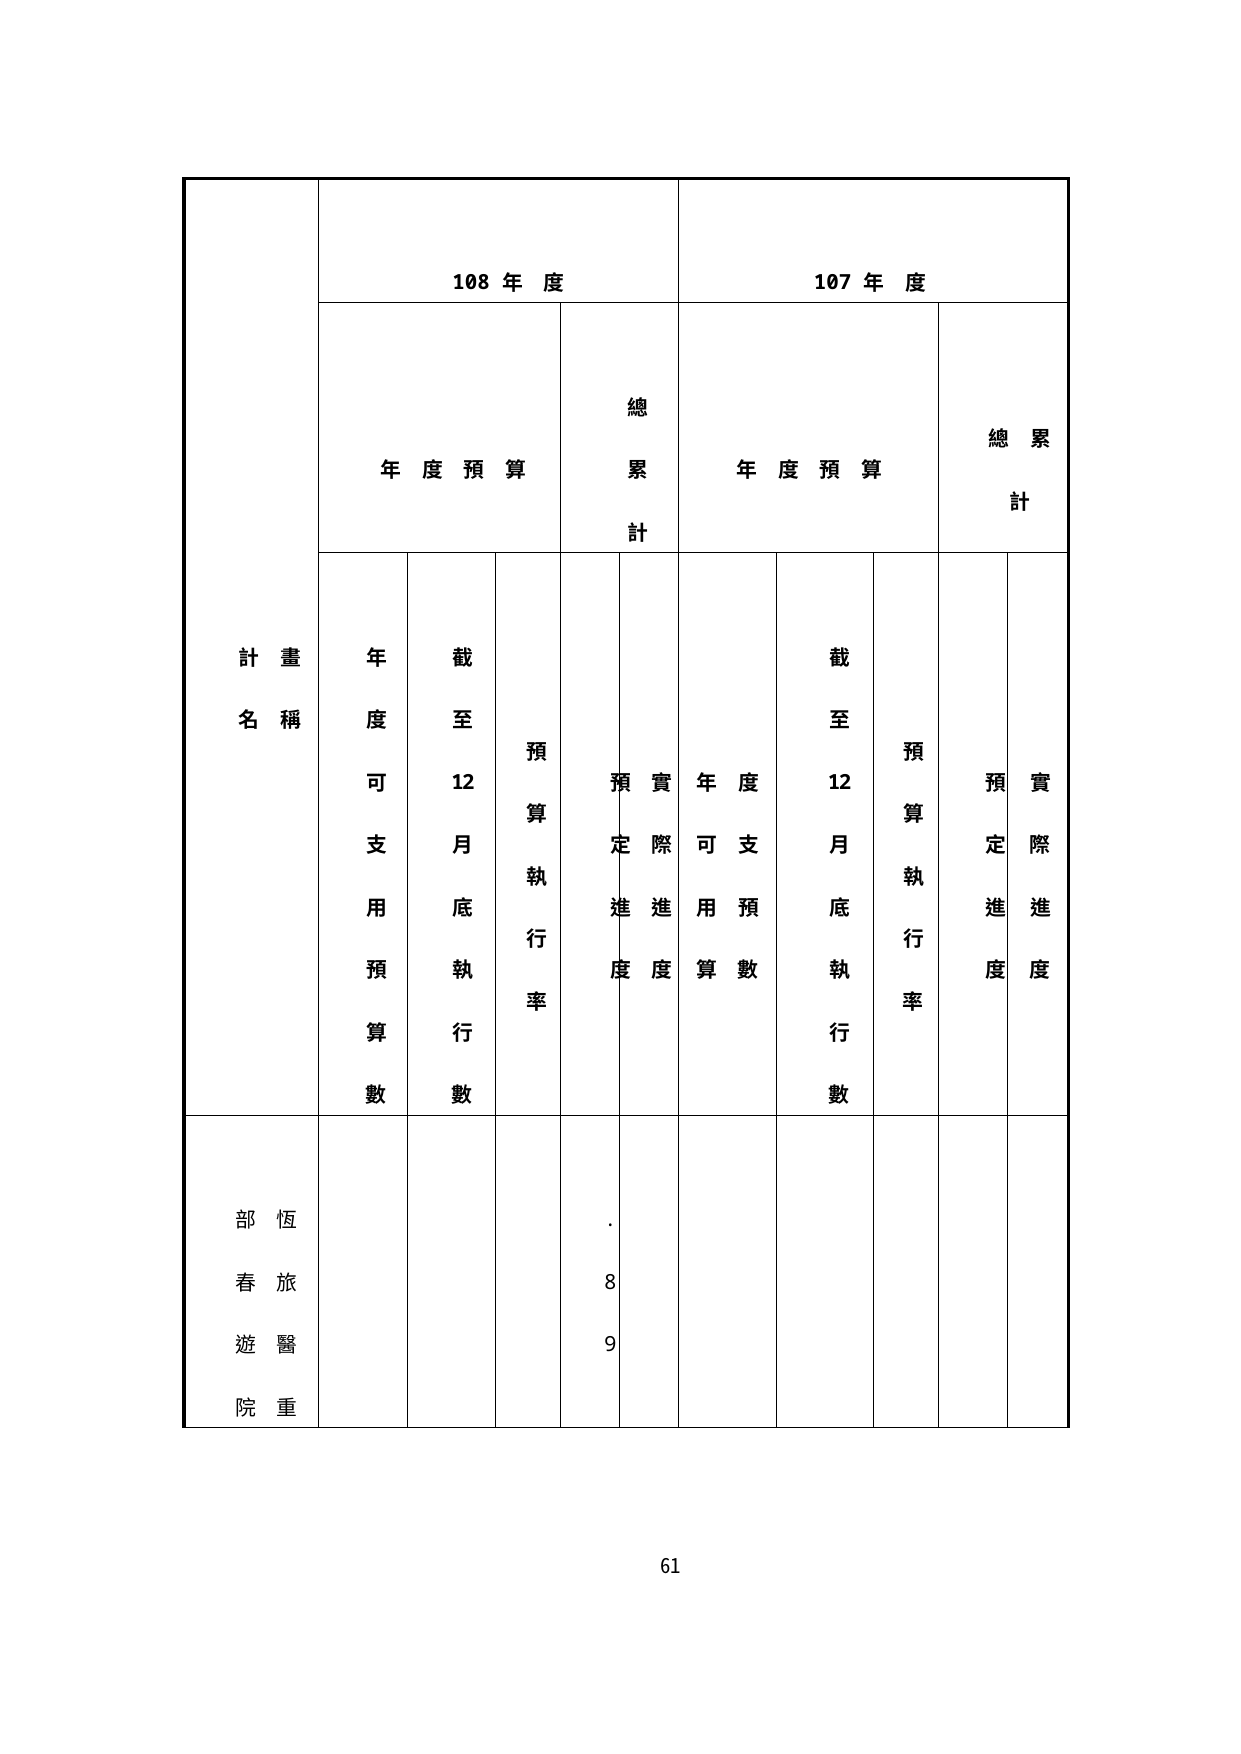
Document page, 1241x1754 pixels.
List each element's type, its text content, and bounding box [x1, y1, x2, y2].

table_cell 總累計 [939, 303, 1067, 552]
table_cell 預定 進度 [939, 553, 1007, 1115]
table_cell [874, 1116, 938, 1427]
table_header 108年度 [319, 180, 678, 302]
table_cell [939, 1116, 1007, 1427]
table_cell 預算執行率 [874, 553, 938, 1115]
table_cell [408, 1116, 495, 1427]
table_cell 預定進度 [561, 553, 619, 1115]
table_cell 部恆春旅遊醫院重 [186, 1116, 318, 1427]
table_cell 年度可支用預算數 [679, 553, 776, 1115]
table_header 計畫名稱 [186, 180, 318, 1115]
table_cell 截至12月底執行數 [777, 553, 873, 1115]
table_cell [777, 1116, 873, 1427]
table_cell 年度預算 [319, 303, 560, 552]
table_cell 實際進度 [620, 553, 678, 1115]
table_cell [496, 1116, 560, 1427]
table_header 107年度 [679, 180, 1067, 302]
table_cell 預算執行率 [496, 553, 560, 1115]
table_cell 實際 進度 [1008, 553, 1067, 1115]
table_cell 年度可支用預算數 [319, 553, 407, 1115]
table_cell .89 [561, 1116, 619, 1427]
table_cell [319, 1116, 407, 1427]
table_cell [620, 1116, 678, 1427]
table_cell 截至12月底執行數 [408, 553, 495, 1115]
table_cell [1008, 1116, 1067, 1427]
table_cell 年度預算 [679, 303, 938, 552]
table_cell [679, 1116, 776, 1427]
table_cell 總累計 [561, 303, 678, 552]
